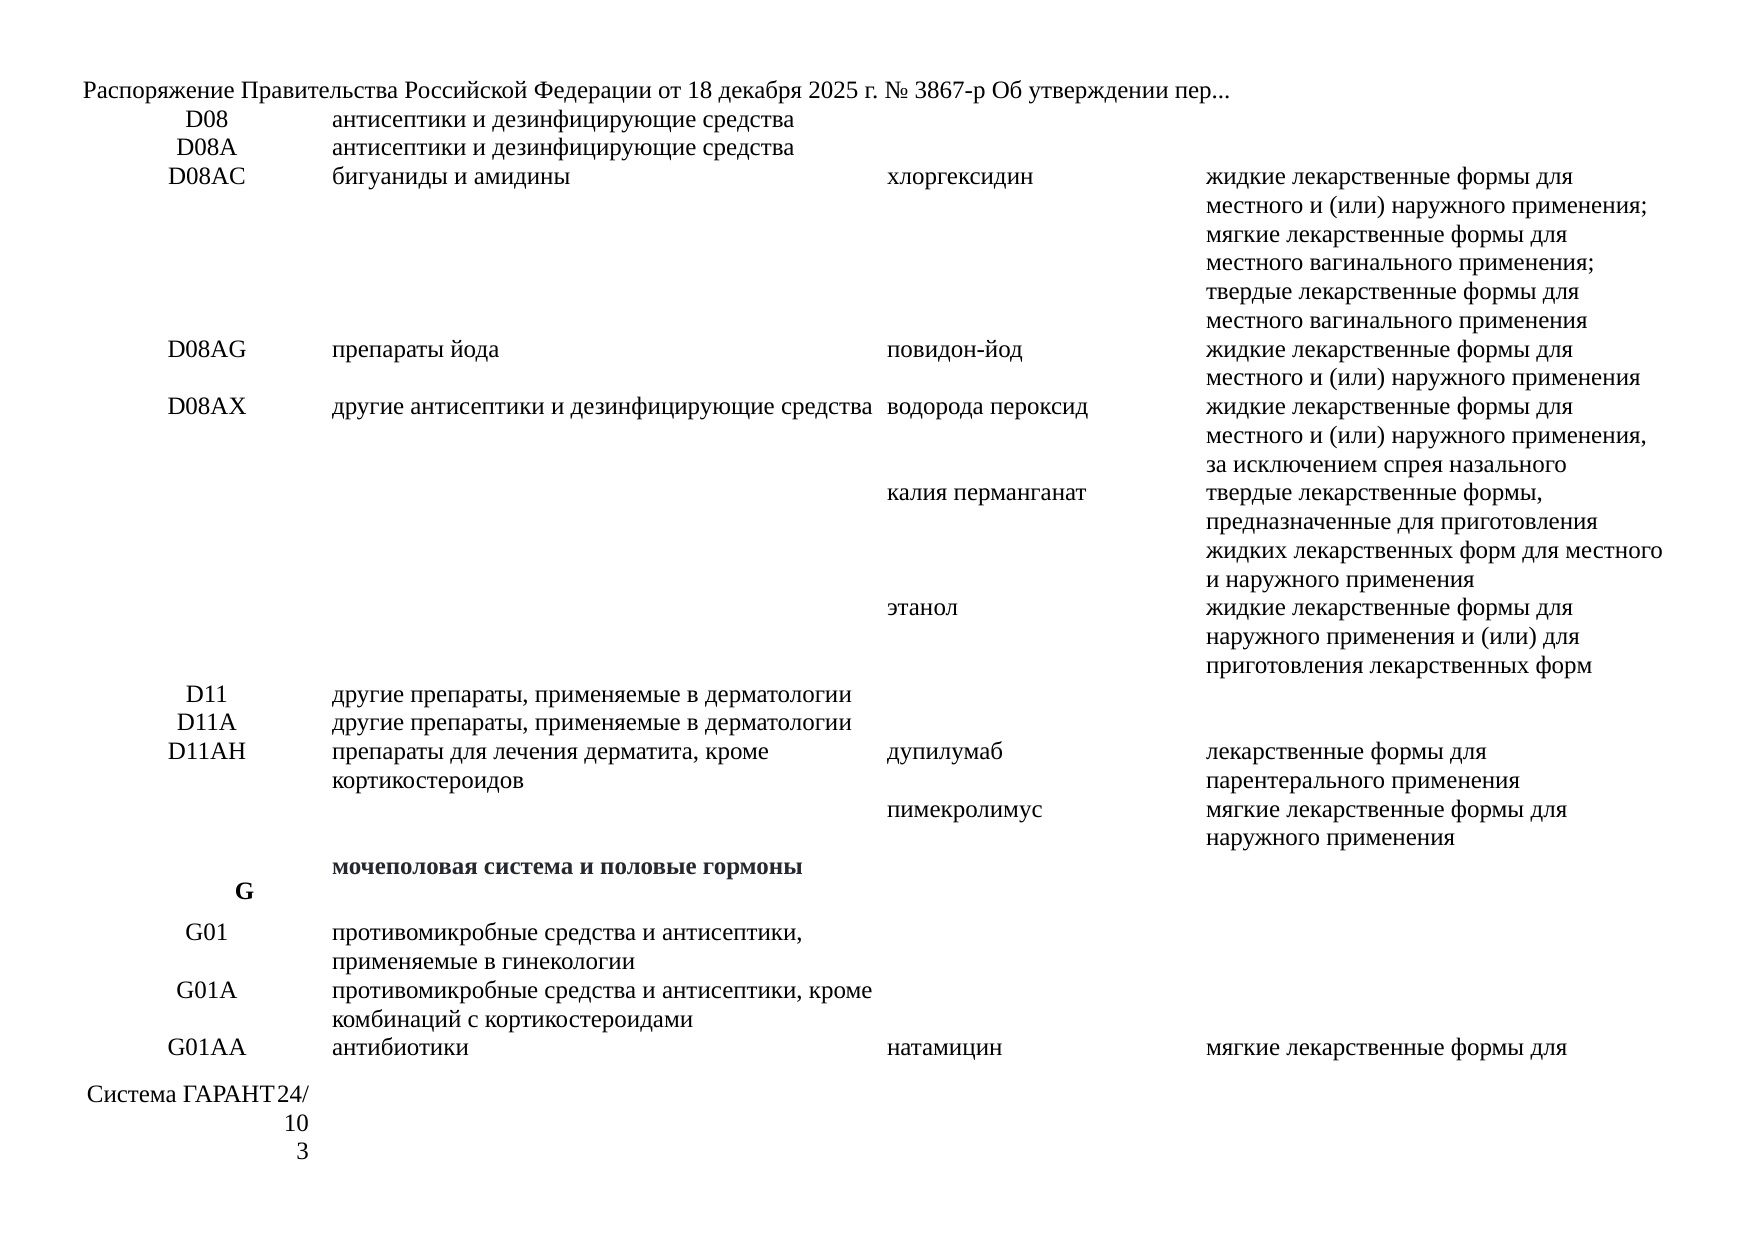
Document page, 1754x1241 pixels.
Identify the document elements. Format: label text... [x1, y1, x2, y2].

table_cell твердые лекарственные формы, предназначенные для приготовления жидких лекарственных форм для местного и наружного применения [1205, 478, 1671, 592]
table_cell [1205, 104, 1671, 132]
table_cell бигуаниды и амидины [331, 161, 886, 334]
table_cell [1205, 918, 1671, 975]
table_cell [1205, 133, 1671, 161]
table_cell D11AH [83, 736, 331, 794]
table_cell [1205, 679, 1671, 707]
table_cell повидон-йод [886, 334, 1205, 391]
table_cell другие антисептики и дезинфицирующие средства [331, 391, 886, 477]
table_cell препараты для лечения дерматита, кроме кортикостероидов [331, 736, 886, 794]
table_cell мочеполовая система и половые гормоны [331, 851, 886, 917]
table_cell препараты йода [331, 334, 886, 391]
table_cell противомикробные средства и антисептики, кроме комбинаций с кортикостероидами [331, 975, 886, 1032]
table_cell G [83, 851, 331, 917]
table_cell хлоргексидин [886, 161, 1205, 334]
table_cell [83, 478, 331, 592]
table_cell G01 [83, 918, 331, 975]
table_cell [886, 679, 1205, 707]
table_cell D08AC [83, 161, 331, 334]
table_cell [886, 104, 1205, 132]
table_cell другие препараты, применяемые в дерматологии [331, 708, 886, 736]
table_cell [886, 133, 1205, 161]
table_cell натамицин [886, 1033, 1205, 1061]
table_cell противомикробные средства и антисептики, применяемые в гинекологии [331, 918, 886, 975]
table_cell D11 [83, 679, 331, 707]
table_cell [83, 593, 331, 679]
table_cell жидкие лекарственные формы для наружного применения и (или) для приготовления лекарственных форм [1205, 593, 1671, 679]
table_cell антибиотики [331, 1033, 886, 1061]
table_cell калия перманганат [886, 478, 1205, 592]
table_cell D08 [83, 104, 331, 132]
table_cell D08AX [83, 391, 331, 477]
table_cell [331, 478, 886, 592]
table_cell жидкие лекарственные формы для местного и (или) наружного применения; мягкие лекарственные формы для местного вагинального применения; твердые лекарственные формы для местного вагинального применения [1205, 161, 1671, 334]
table_cell другие препараты, применяемые в дерматологии [331, 679, 886, 707]
table_cell [886, 851, 1205, 917]
table_cell [886, 918, 1205, 975]
table_cell пимекролимус [886, 794, 1205, 851]
table_cell [1205, 851, 1671, 917]
table_cell антисептики и дезинфицирующие средства [331, 133, 886, 161]
table_cell этанол [886, 593, 1205, 679]
table_cell D08AG [83, 334, 331, 391]
table_cell G01A [83, 975, 331, 1032]
table_cell водорода пероксид [886, 391, 1205, 477]
table_cell дупилумаб [886, 736, 1205, 794]
table_cell жидкие лекарственные формы для местного и (или) наружного применения, за исключением спрея назального [1205, 391, 1671, 477]
table_cell мягкие лекарственные формы для наружного применения [1205, 794, 1671, 851]
table_cell жидкие лекарственные формы для местного и (или) наружного применения [1205, 334, 1671, 391]
table_cell [886, 708, 1205, 736]
table_cell G01AA [83, 1033, 331, 1061]
table_cell D08A [83, 133, 331, 161]
table_cell [83, 794, 331, 851]
table_cell [331, 794, 886, 851]
table_cell [886, 975, 1205, 1032]
table_cell мягкие лекарственные формы для [1205, 1033, 1671, 1061]
table_cell D11A [83, 708, 331, 736]
table_cell антисептики и дезинфицирующие средства [331, 104, 886, 132]
table_cell [331, 593, 886, 679]
table_cell [1205, 708, 1671, 736]
table_cell [1205, 975, 1671, 1032]
table_cell лекарственные формы для парентерального применения [1205, 736, 1671, 794]
